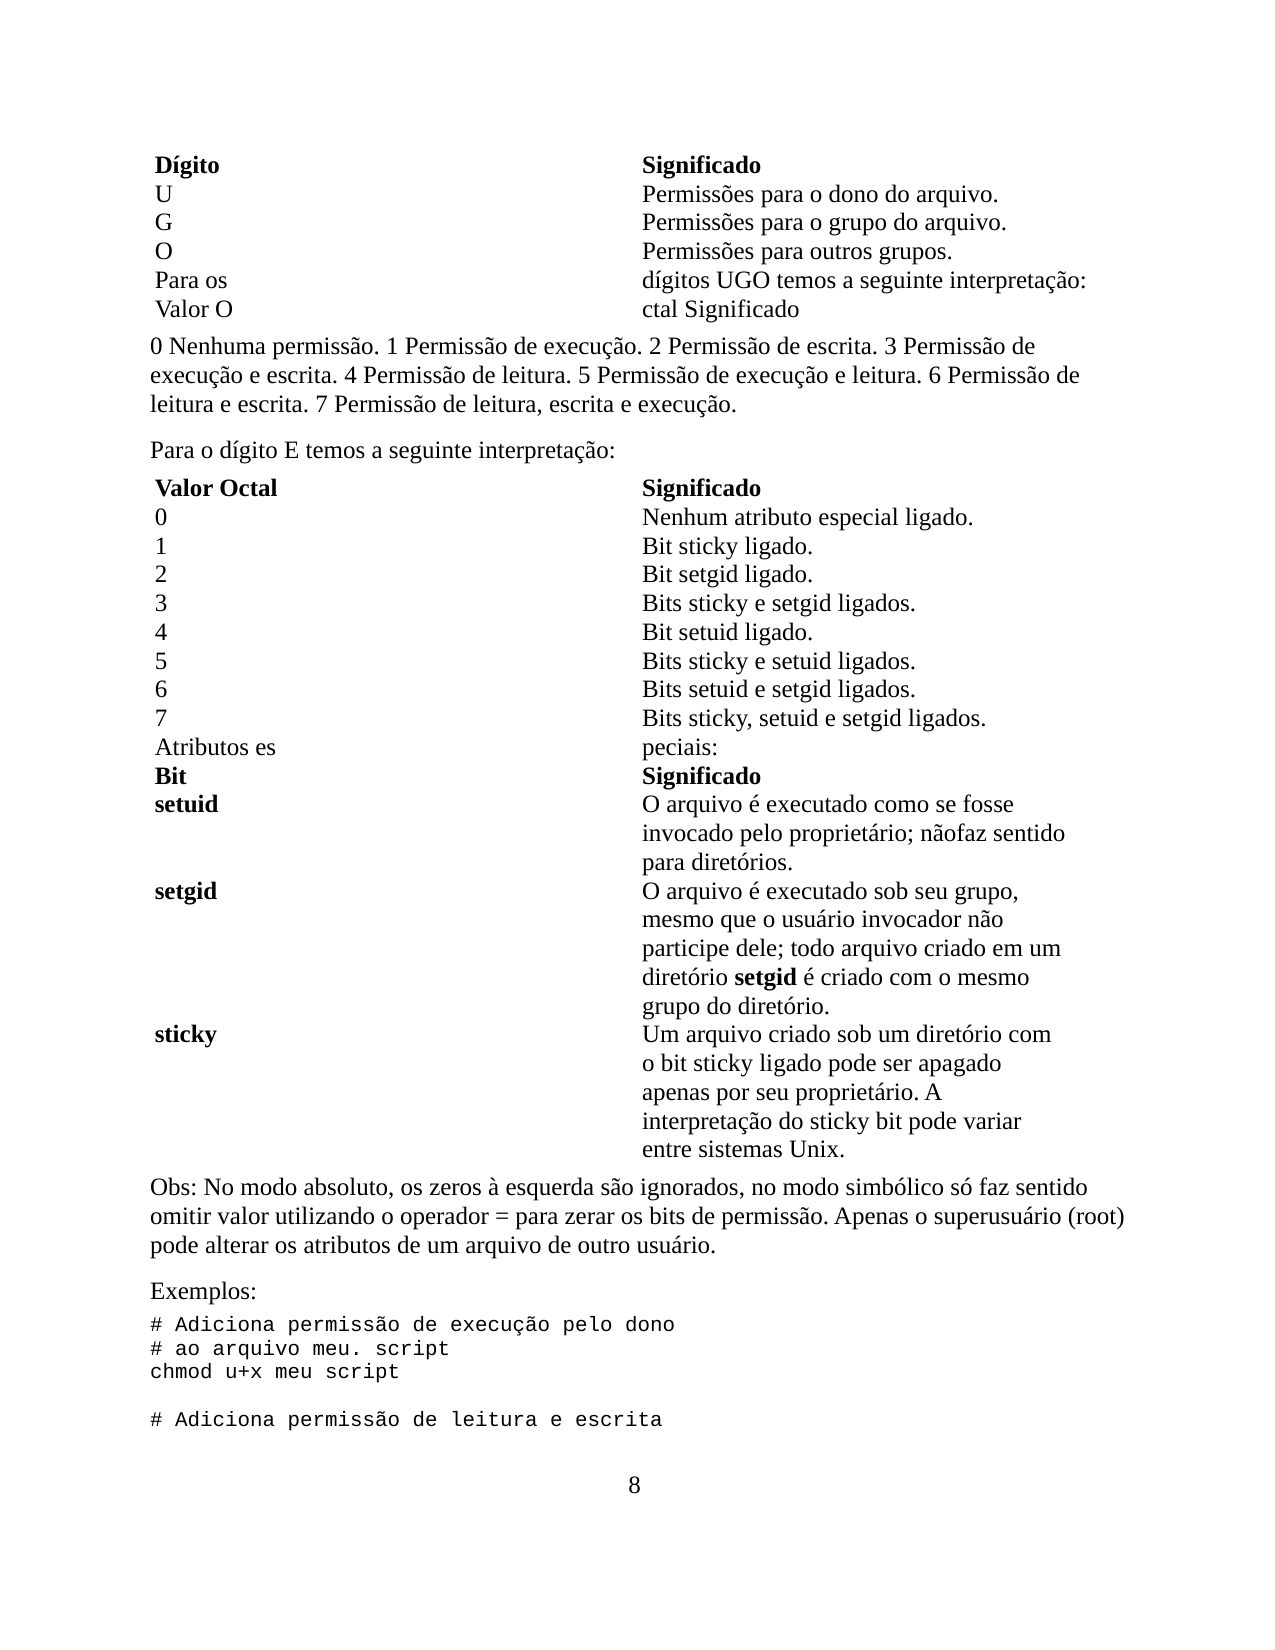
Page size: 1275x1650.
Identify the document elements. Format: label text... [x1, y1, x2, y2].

table_header Significado [638, 761, 1125, 789]
table_cell O arquivo é executado sob seu grupo, [638, 876, 1125, 904]
table_cell 5 [150, 646, 637, 674]
table_header Valor Octal [150, 473, 637, 502]
table_cell 0 [150, 502, 637, 531]
table_cell U [150, 179, 637, 207]
table_cell participe dele; todo arquivo criado em um [638, 933, 1125, 962]
table_cell [150, 905, 637, 933]
table_cell G [150, 208, 637, 236]
table_cell Bits sticky e setgid ligados. [638, 588, 1125, 617]
table_header Dígito [150, 150, 637, 179]
table_cell 4 [150, 617, 637, 646]
table_cell o bit sticky ligado pode ser apagado [638, 1048, 1125, 1077]
table_cell [150, 1048, 637, 1077]
text Exemplos: [150, 1276, 1125, 1305]
table_cell [150, 818, 637, 847]
text # Adiciona permissão de leitura e escrita [150, 1409, 1125, 1432]
text Obs: No modo absoluto, os zeros à esquerda são ignorados, no modo simbólico só faz sentido omitir valor utilizando o operador = para zerar os bits de permissão. Apenas o superusuário (root) pode alterar os atributos de um arquivo de outro usuário. [150, 1172, 1125, 1258]
table_cell Bits sticky, setuid e setgid ligados. [638, 703, 1125, 732]
text # ao arquivo meu. script [150, 1338, 1125, 1361]
table_cell [150, 1077, 637, 1106]
table_cell O [150, 236, 637, 265]
table_cell Valor O [150, 294, 637, 322]
table_cell setgid [150, 876, 637, 904]
table_cell Bit sticky ligado. [638, 531, 1125, 559]
table_cell Para os [150, 265, 637, 294]
table_cell apenas por seu proprietário. A [638, 1077, 1125, 1106]
table_cell setuid [150, 790, 637, 818]
table_cell [150, 847, 637, 876]
text # Adiciona permissão de execução pelo dono [150, 1314, 1125, 1338]
table_cell para diretórios. [638, 847, 1125, 876]
table_cell [150, 991, 637, 1019]
table_cell Permissões para o dono do arquivo. [638, 179, 1125, 207]
table_cell Nenhum atributo especial ligado. [638, 502, 1125, 531]
table_cell mesmo que o usuário invocador não [638, 905, 1125, 933]
table_cell Bits setuid e setgid ligados. [638, 675, 1125, 703]
table_cell Permissões para outros grupos. [638, 236, 1125, 265]
table_cell grupo do diretório. [638, 991, 1125, 1019]
table_header Bit [150, 761, 637, 789]
table_cell 1 [150, 531, 637, 559]
table_cell 7 [150, 703, 637, 732]
text chmod u+x meu script [150, 1361, 1125, 1385]
table_cell [150, 933, 637, 962]
table_cell ctal Significado [638, 294, 1125, 322]
table_cell [150, 1106, 637, 1134]
table_cell Permissões para o grupo do arquivo. [638, 208, 1125, 236]
table_cell peciais: [638, 732, 1125, 761]
table_cell 3 [150, 588, 637, 617]
table_cell Um arquivo criado sob um diretório com [638, 1020, 1125, 1048]
table_cell Bit setgid ligado. [638, 560, 1125, 588]
table_cell interpretação do sticky bit pode variar [638, 1106, 1125, 1134]
table_cell O arquivo é executado como se fosse [638, 790, 1125, 818]
table_cell 2 [150, 560, 637, 588]
table_header Significado [638, 150, 1125, 179]
table_cell diretório setgid é criado com o mesmo [638, 962, 1125, 991]
table_cell Bit setuid ligado. [638, 617, 1125, 646]
table_cell invocado pelo proprietário; nãofaz sentido [638, 818, 1125, 847]
table_cell sticky [150, 1020, 637, 1048]
text 0 Nenhuma permissão. 1 Permissão de execução. 2 Permissão de escrita. 3 Permissão de execução e escrita. 4 Permissão de leitura. 5 Permissão de execução e leitura. 6 Permissão de leitura e escrita. 7 Permissão de leitura, escrita e execução. [150, 331, 1125, 418]
table_cell [150, 962, 637, 991]
table_cell Bits sticky e setuid ligados. [638, 646, 1125, 674]
table_cell [150, 1135, 637, 1163]
table_header Significado [638, 473, 1125, 502]
text Para o dígito E temos a seguinte interpretação: [150, 436, 1125, 464]
table_cell dígitos UGO temos a seguinte interpretação: [638, 265, 1125, 294]
table_cell Atributos es [150, 732, 637, 761]
table_cell entre sistemas Unix. [638, 1135, 1125, 1163]
table_cell 6 [150, 675, 637, 703]
